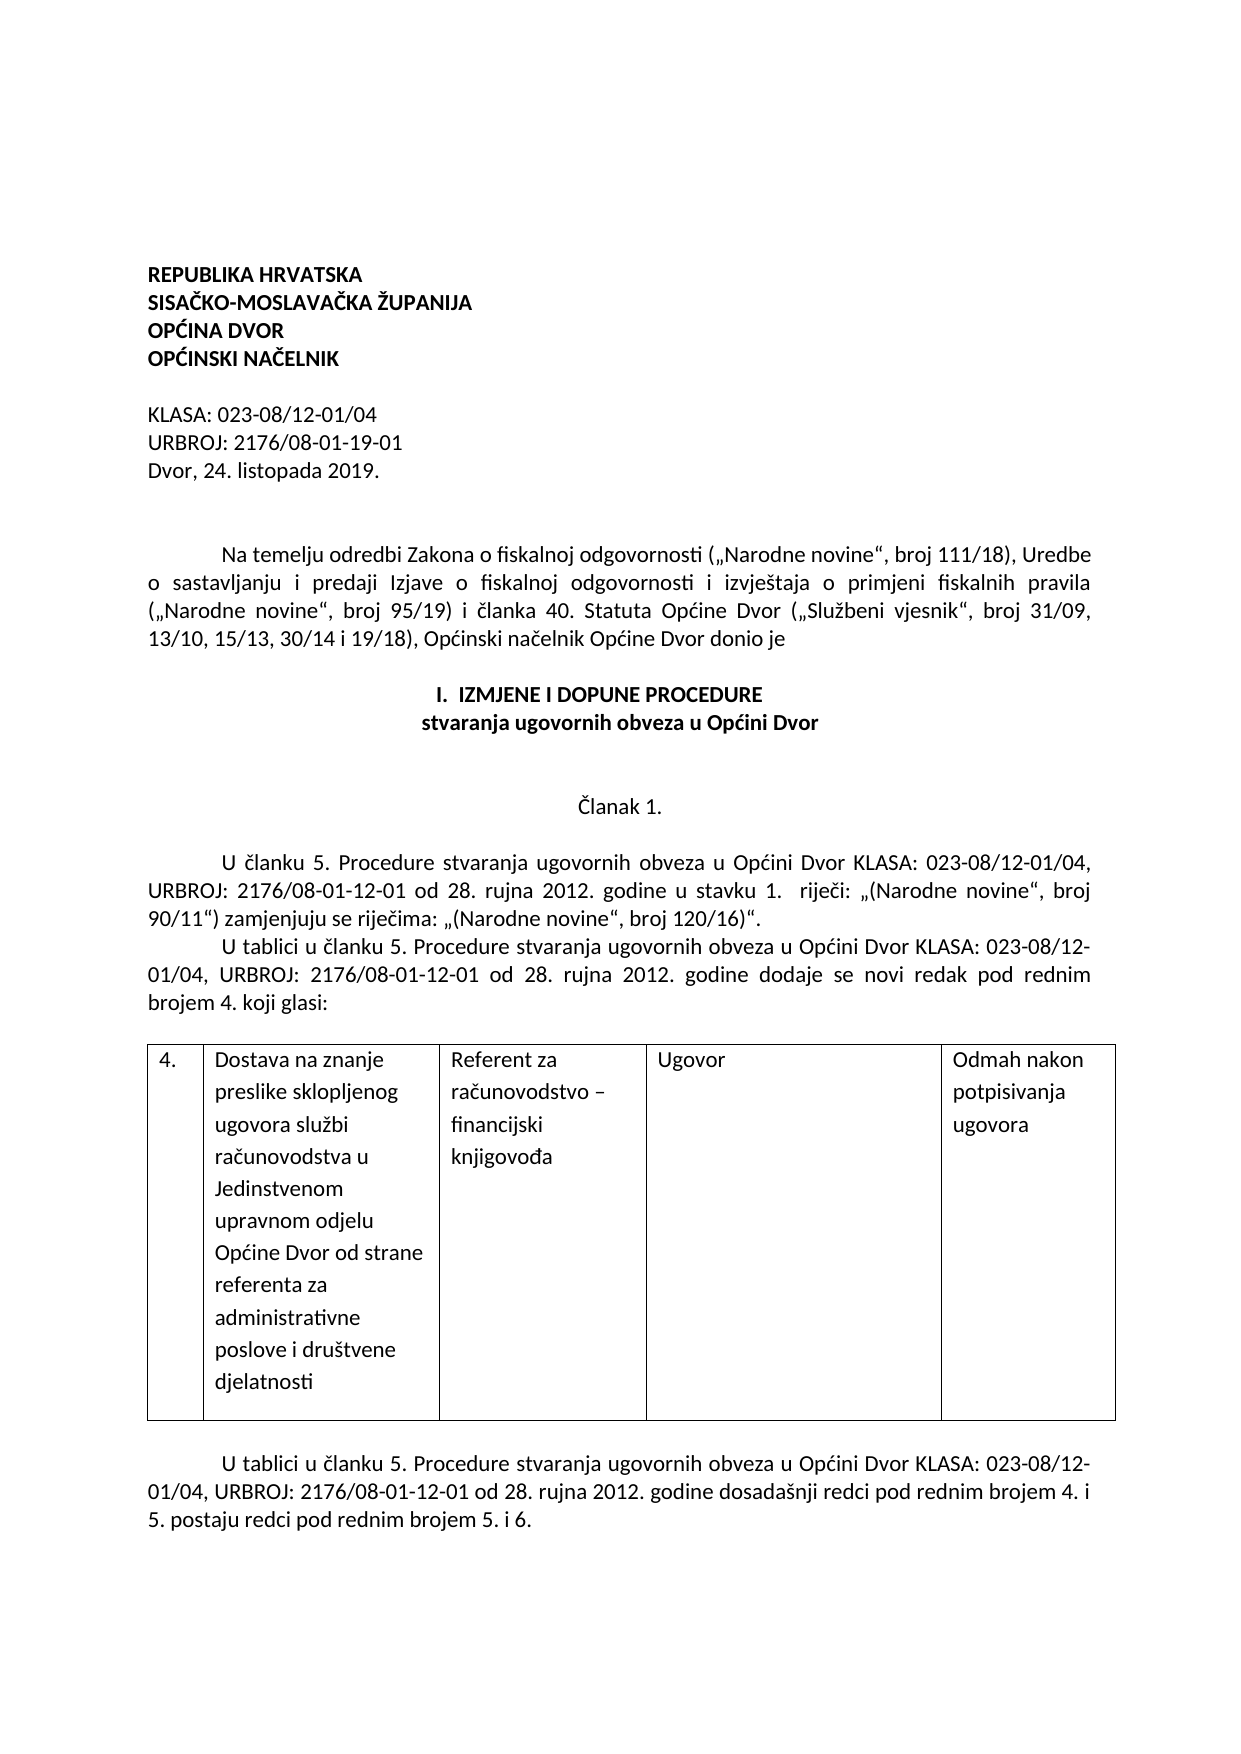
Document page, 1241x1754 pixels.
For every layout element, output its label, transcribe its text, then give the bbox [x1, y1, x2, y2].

text OPĆINSKI NAČELNIK [148, 344, 1093, 372]
text KLASA: 023-08/12-01/04 [148, 400, 1093, 428]
text U članku 5. Procedure stvaranja ugovornih obveza u Općini Dvor KLASA: 023-08/12-01/04, URBROJ: 2176/08-01-12-01 od 28. rujna 2012. godine u stavku 1. riječi: „(Narodne novine“, broj 90/11“) zamjenjuju se riječima: „(Narodne novine“, broj 120/16)“. [148, 848, 1093, 932]
text I. IZMJENE I DOPUNE PROCEDURE [148, 680, 1093, 708]
text U tablici u članku 5. Procedure stvaranja ugovornih obveza u Općini Dvor KLASA: 023-08/12-01/04, URBROJ: 2176/08-01-12-01 od 28. rujna 2012. godine dosadašnji redci pod rednim brojem 4. i 5. postaju redci pod rednim brojem 5. i 6. [148, 1449, 1093, 1533]
text SISAČKO-MOSLAVAČKA ŽUPANIJA [148, 288, 1093, 316]
table_header Dostava na znanje preslike sklopljenog ugovora službi računovodstva u Jedinstvenom upravnom odjelu Općine Dvor od strane referenta za administrativne poslove i društvene djelatnosti [204, 1045, 439, 1420]
text OPĆINA DVOR [148, 316, 1093, 344]
text stvaranja ugovornih obveza u Općini Dvor [148, 708, 1093, 736]
text U tablici u članku 5. Procedure stvaranja ugovornih obveza u Općini Dvor KLASA: 023-08/12-01/04, URBROJ: 2176/08-01-12-01 od 28. rujna 2012. godine dodaje se novi redak pod rednim brojem 4. koji glasi: [148, 932, 1093, 1016]
table_header Odmah nakon potpisivanja ugovora [942, 1045, 1115, 1420]
table_header Referent za računovodstvo – financijski knjigovođa [440, 1045, 646, 1420]
text Na temelju odredbi Zakona o fiskalnoj odgovornosti („Narodne novine“, broj 111/18), Uredbe o sastavljanju i predaji Izjave o fiskalnoj odgovornosti i izvještaja o primjeni fiskalnih pravila („Narodne novine“, broj 95/19) i članka 40. Statuta Općine Dvor („Službeni vjesnik“, broj 31/09, 13/10, 15/13, 30/14 i 19/18), Općinski načelnik Općine Dvor donio je [148, 540, 1093, 652]
text Članak 1. [148, 792, 1093, 820]
text REPUBLIKA HRVATSKA [148, 260, 1093, 288]
table_header 4. [148, 1045, 203, 1420]
table_header Ugovor [647, 1045, 941, 1420]
text Dvor, 24. listopada 2019. [148, 456, 1093, 484]
text URBROJ: 2176/08-01-19-01 [148, 428, 1093, 456]
